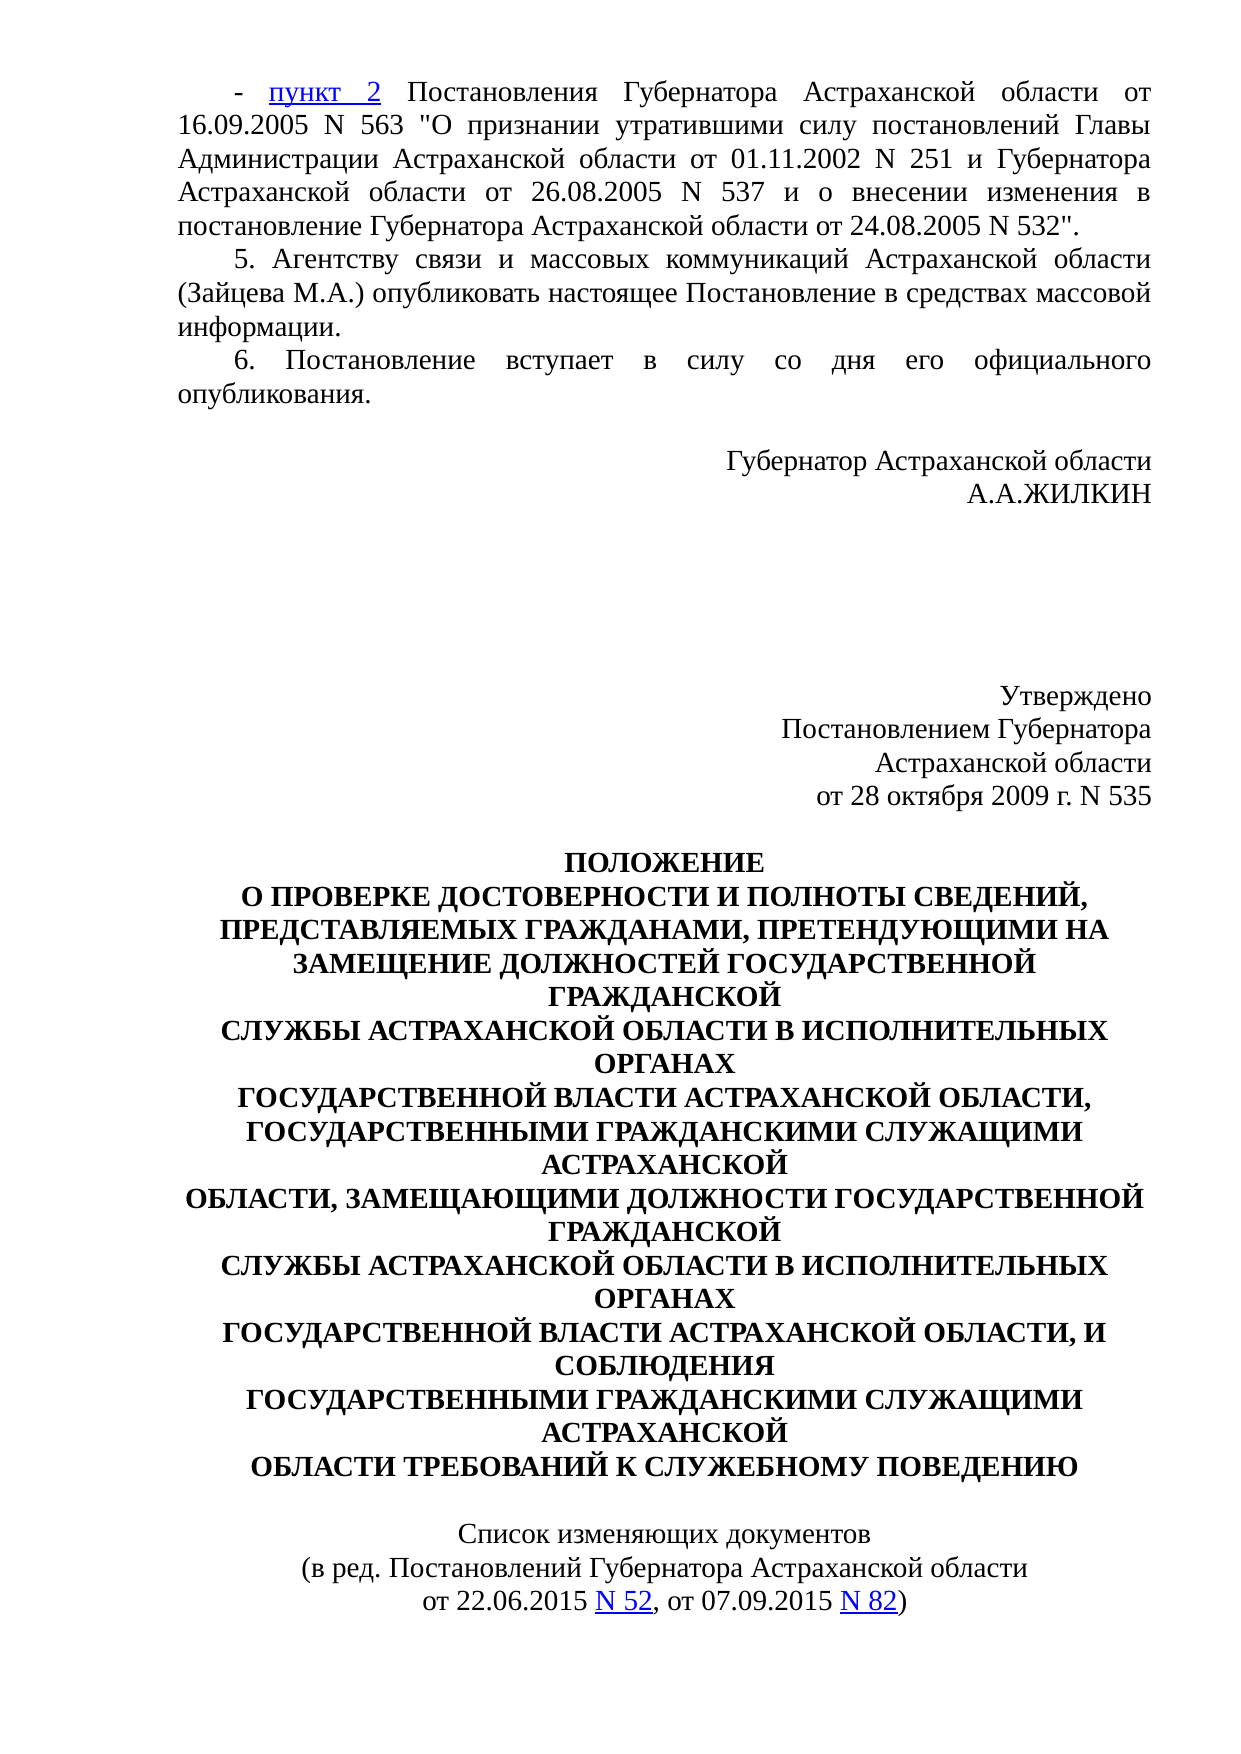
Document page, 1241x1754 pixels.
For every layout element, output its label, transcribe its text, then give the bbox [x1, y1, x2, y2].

text ГОСУДАРСТВЕННЫМИ ГРАЖДАНСКИМИ СЛУЖАЩИМИ АСТРАХАНСКОЙ [177, 1382, 1152, 1449]
text от 28 октября 2009 г. N 535 [177, 778, 1152, 812]
text Список изменяющих документов [177, 1516, 1152, 1550]
text ГОСУДАРСТВЕННЫМИ ГРАЖДАНСКИМИ СЛУЖАЩИМИ АСТРАХАНСКОЙ [177, 1114, 1152, 1181]
text Постановлением Губернатора [177, 711, 1152, 745]
text (в ред. Постановлений Губернатора Астраханской области [177, 1550, 1152, 1583]
text О ПРОВЕРКЕ ДОСТОВЕРНОСТИ И ПОЛНОТЫ СВЕДЕНИЙ, [177, 879, 1152, 912]
text 5. Агентству связи и массовых коммуникаций Астраханской области (Зайцева М.А.) опубликовать настоящее Постановление в средствах массовой информации. [177, 242, 1152, 342]
text ГОСУДАРСТВЕННОЙ ВЛАСТИ АСТРАХАНСКОЙ ОБЛАСТИ, [177, 1080, 1152, 1114]
text - пункт 2 Постановления Губернатора Астраханской области от 16.09.2005 N 563 "О признании утратившими силу постановлений Главы Администрации Астраханской области от 01.11.2002 N 251 и Губернатора Астраханской области от 26.08.2005 N 537 и о внесении изменения в постановление Губернатора Астраханской области от 24.08.2005 N 532". [177, 74, 1152, 242]
text Астраханской области [177, 745, 1152, 778]
text ЗАМЕЩЕНИЕ ДОЛЖНОСТЕЙ ГОСУДАРСТВЕННОЙ ГРАЖДАНСКОЙ [177, 946, 1152, 1013]
text ОБЛАСТИ ТРЕБОВАНИЙ К СЛУЖЕБНОМУ ПОВЕДЕНИЮ [177, 1449, 1152, 1483]
text ПОЛОЖЕНИЕ [177, 845, 1152, 879]
text СЛУЖБЫ АСТРАХАНСКОЙ ОБЛАСТИ В ИСПОЛНИТЕЛЬНЫХ ОРГАНАХ [177, 1013, 1152, 1080]
text 6. Постановление вступает в силу со дня его официального опубликования. [177, 342, 1152, 409]
text СЛУЖБЫ АСТРАХАНСКОЙ ОБЛАСТИ В ИСПОЛНИТЕЛЬНЫХ ОРГАНАХ [177, 1248, 1152, 1315]
text Губернатор Астраханской области [177, 443, 1152, 476]
text ГОСУДАРСТВЕННОЙ ВЛАСТИ АСТРАХАНСКОЙ ОБЛАСТИ, И СОБЛЮДЕНИЯ [177, 1315, 1152, 1382]
text Утверждено [177, 678, 1152, 711]
text ПРЕДСТАВЛЯЕМЫХ ГРАЖДАНАМИ, ПРЕТЕНДУЮЩИМИ НА [177, 912, 1152, 946]
text ОБЛАСТИ, ЗАМЕЩАЮЩИМИ ДОЛЖНОСТИ ГОСУДАРСТВЕННОЙ ГРАЖДАНСКОЙ [177, 1181, 1152, 1248]
text А.А.ЖИЛКИН [177, 476, 1152, 510]
text от 22.06.2015 N 52, от 07.09.2015 N 82) [177, 1583, 1152, 1617]
